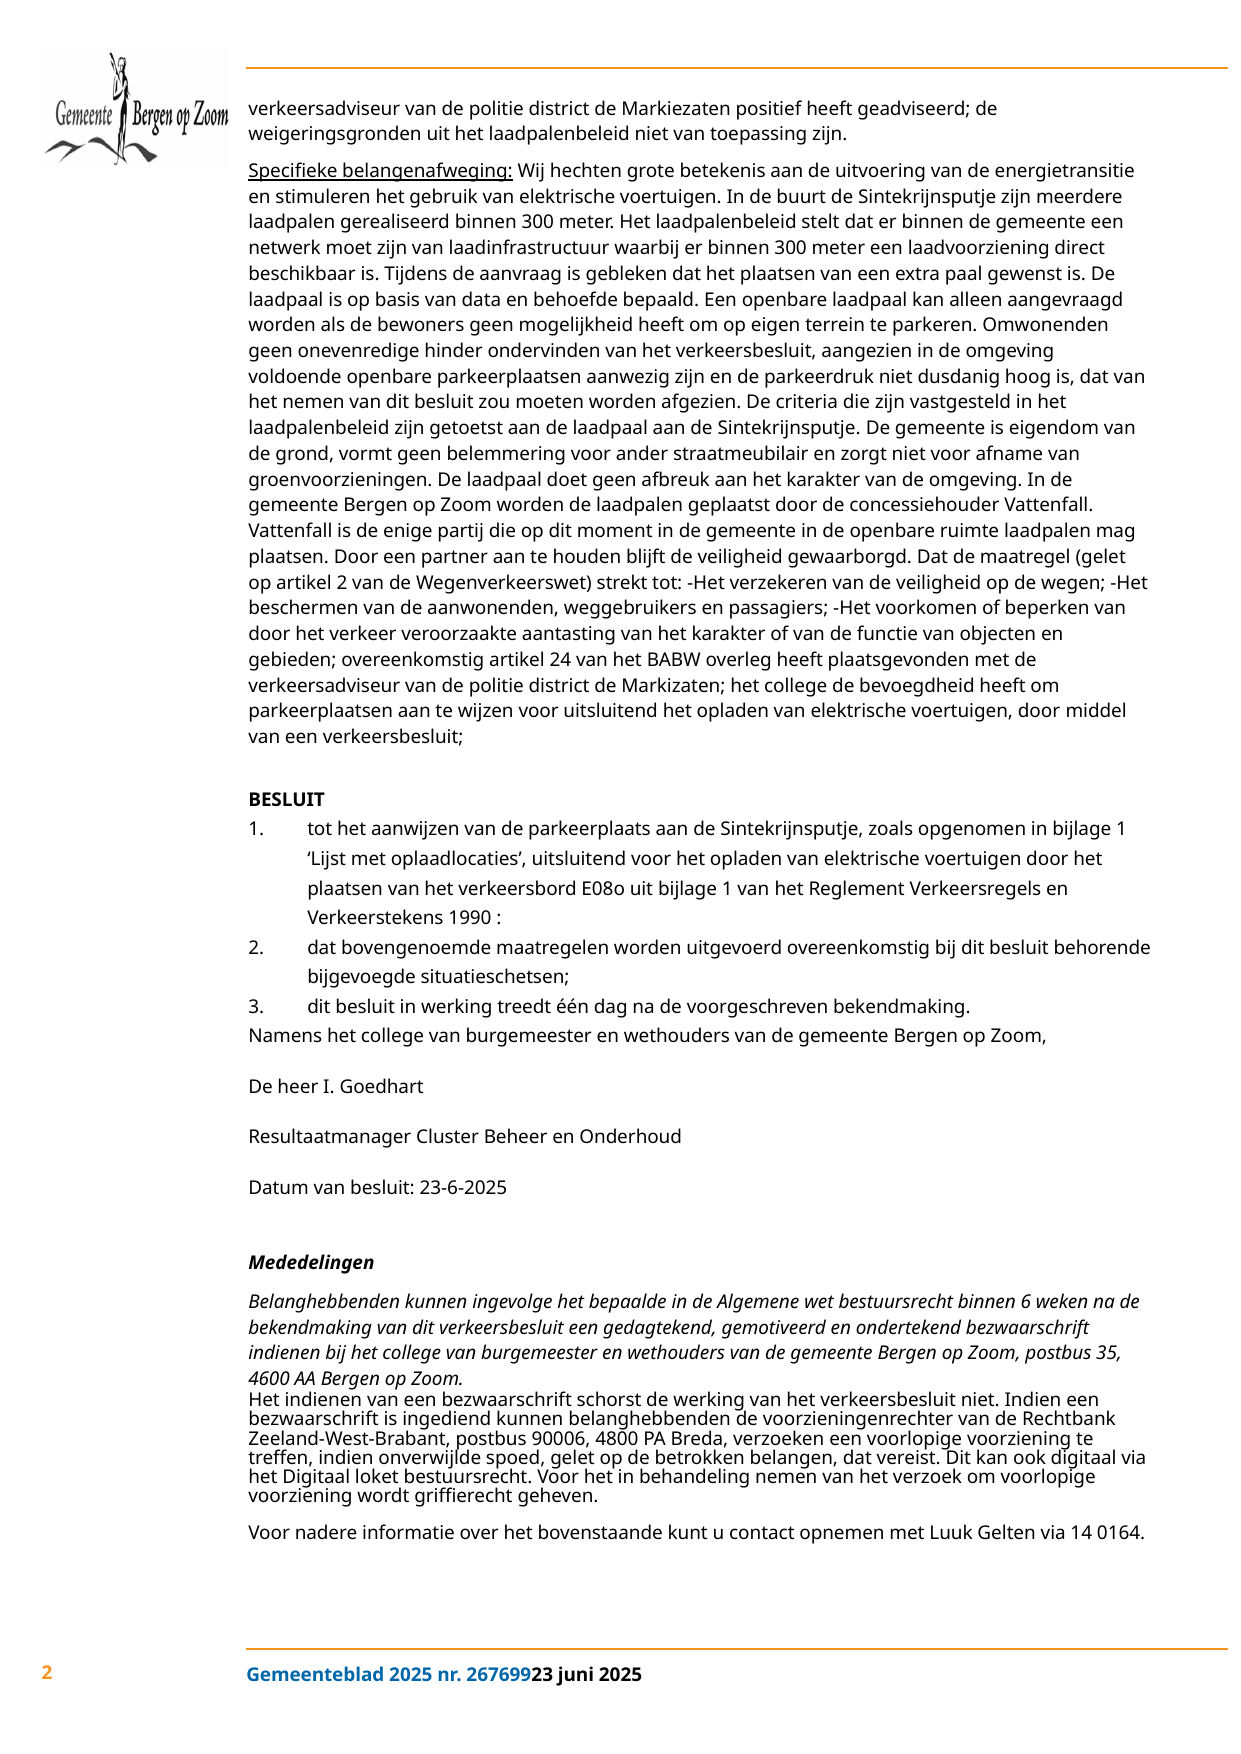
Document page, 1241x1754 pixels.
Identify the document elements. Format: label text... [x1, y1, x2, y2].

list dit besluit in werking treedt één dag na de voorgeschreven bekendmaking. [248, 993, 1152, 1019]
text Specifieke belangenafweging: Wij hechten grote betekenis aan de uitvoering van de energietransitie en stimuleren het gebruik van elektrische voertuigen. In de buurt de Sintekrijnsputje zijn meerdere laadpalen gerealiseerd binnen 300 meter. Het laadpalenbeleid stelt dat er binnen de gemeente een netwerk moet zijn van laadinfrastructuur waarbij er binnen 300 meter een laadvoorziening direct beschikbaar is. Tijdens de aanvraag is gebleken dat het plaatsen van een extra paal gewenst is. De laadpaal is op basis van data en behoefde bepaald. Een openbare laadpaal kan alleen aangevraagd worden als de bewoners geen mogelijkheid heeft om op eigen terrein te parkeren. Omwonenden geen onevenredige hinder ondervinden van het verkeersbesluit, aangezien in de omgeving voldoende openbare parkeerplaatsen aanwezig zijn en de parkeerdruk niet dusdanig hoog is, dat van het nemen van dit besluit zou moeten worden afgezien. De criteria die zijn vastgesteld in het laadpalenbeleid zijn getoetst aan de laadpaal aan de Sintekrijnsputje. De gemeente is eigendom van de grond, vormt geen belemmering voor ander straatmeubilair en zorgt niet voor afname van groenvoorzieningen. De laadpaal doet geen afbreuk aan het karakter van de omgeving. In de gemeente Bergen op Zoom worden de laadpalen geplaatst door de concessiehouder Vattenfall. Vattenfall is de enige partij die op dit moment in de gemeente in de openbare ruimte laadpalen mag plaatsen. Door een partner aan te houden blijft de veiligheid gewaarborgd. Dat de maatregel (gelet op artikel 2 van de Wegenverkeerswet) strekt tot: -Het verzekeren van de veiligheid op de wegen; -Het beschermen van de aanwonenden, weggebruikers en passagiers; -Het voorkomen of beperken van door het verkeer veroorzaakte aantasting van het karakter of van de functie van objecten en gebieden; overeenkomstig artikel 24 van het BABW overleg heeft plaatsgevonden met de verkeersadviseur van de politie district de Markizaten; het college de bevoegdheid heeft om parkeerplaatsen aan te wijzen voor uitsluitend het opladen van elektrische voertuigen, door middel van een verkeersbesluit; [248, 157, 1152, 749]
text Namens het college van burgemeester en wethouders van de gemeente Bergen op Zoom, [248, 1023, 1152, 1048]
text Het indienen van een bezwaarschrift schorst de werking van het verkeersbesluit niet. Indien een bezwaarschrift is ingediend kunnen belanghebbenden de voorzieningenrechter van de Rechtbank Zeeland-West-Brabant, postbus 90006, 4800 PA Breda, verzoeken een voorlopige voorziening te treffen, indien onverwijlde spoed, gelet op de betrokken belangen, dat vereist. Dit kan ook digitaal via het Digitaal loket bestuursrecht. Voor het in behandeling nemen van het verzoek om voorlopige voorziening wordt griffierecht geheven. [248, 1391, 1152, 1507]
text Belanghebbenden kunnen ingevolge het bepaalde in de Algemene wet bestuursrecht binnen 6 weken na de bekendmaking van dit verkeersbesluit een gedagtekend, gemotiveerd en ondertekend bezwaarschrift indienen bij het college van burgemeester en wethouders van de gemeente Bergen op Zoom, postbus 35, 4600 AA Bergen op Zoom. [248, 1288, 1152, 1391]
text verkeersadviseur van de politie district de Markiezaten positief heeft geadviseerd; de weigeringsgronden uit het laadpalenbeleid niet van toepassing zijn. [248, 95, 1152, 146]
list tot het aanwijzen van de parkeerplaats aan de Sintekrijnsputje, zoals opgenomen in bijlage 1 ‘Lijst met oplaadlocaties’, uitsluitend voor het opladen van elektrische voertuigen door het plaatsen van het verkeersbord E08o uit bijlage 1 van het Reglement Verkeersregels en Verkeerstekens 1990 : [248, 816, 1152, 930]
text BESLUIT [248, 786, 1152, 812]
text Voor nadere informatie over het bovenstaande kunt u contact opnemen met Luuk Gelten via 14 0164. [248, 1524, 1152, 1544]
list dat bovengenoemde maatregelen worden uitgevoerd overeenkomstig bij dit besluit behorende bijgevoegde situatieschetsen; [248, 934, 1152, 989]
text Mededelingen [248, 1249, 1152, 1274]
text De heer I. Goedhart [248, 1073, 1152, 1099]
picture [41, 47, 231, 172]
text Resultaatmanager Cluster Beheer en Onderhoud [248, 1123, 1152, 1149]
text Datum van besluit: 23-6-2025 [248, 1174, 1152, 1199]
